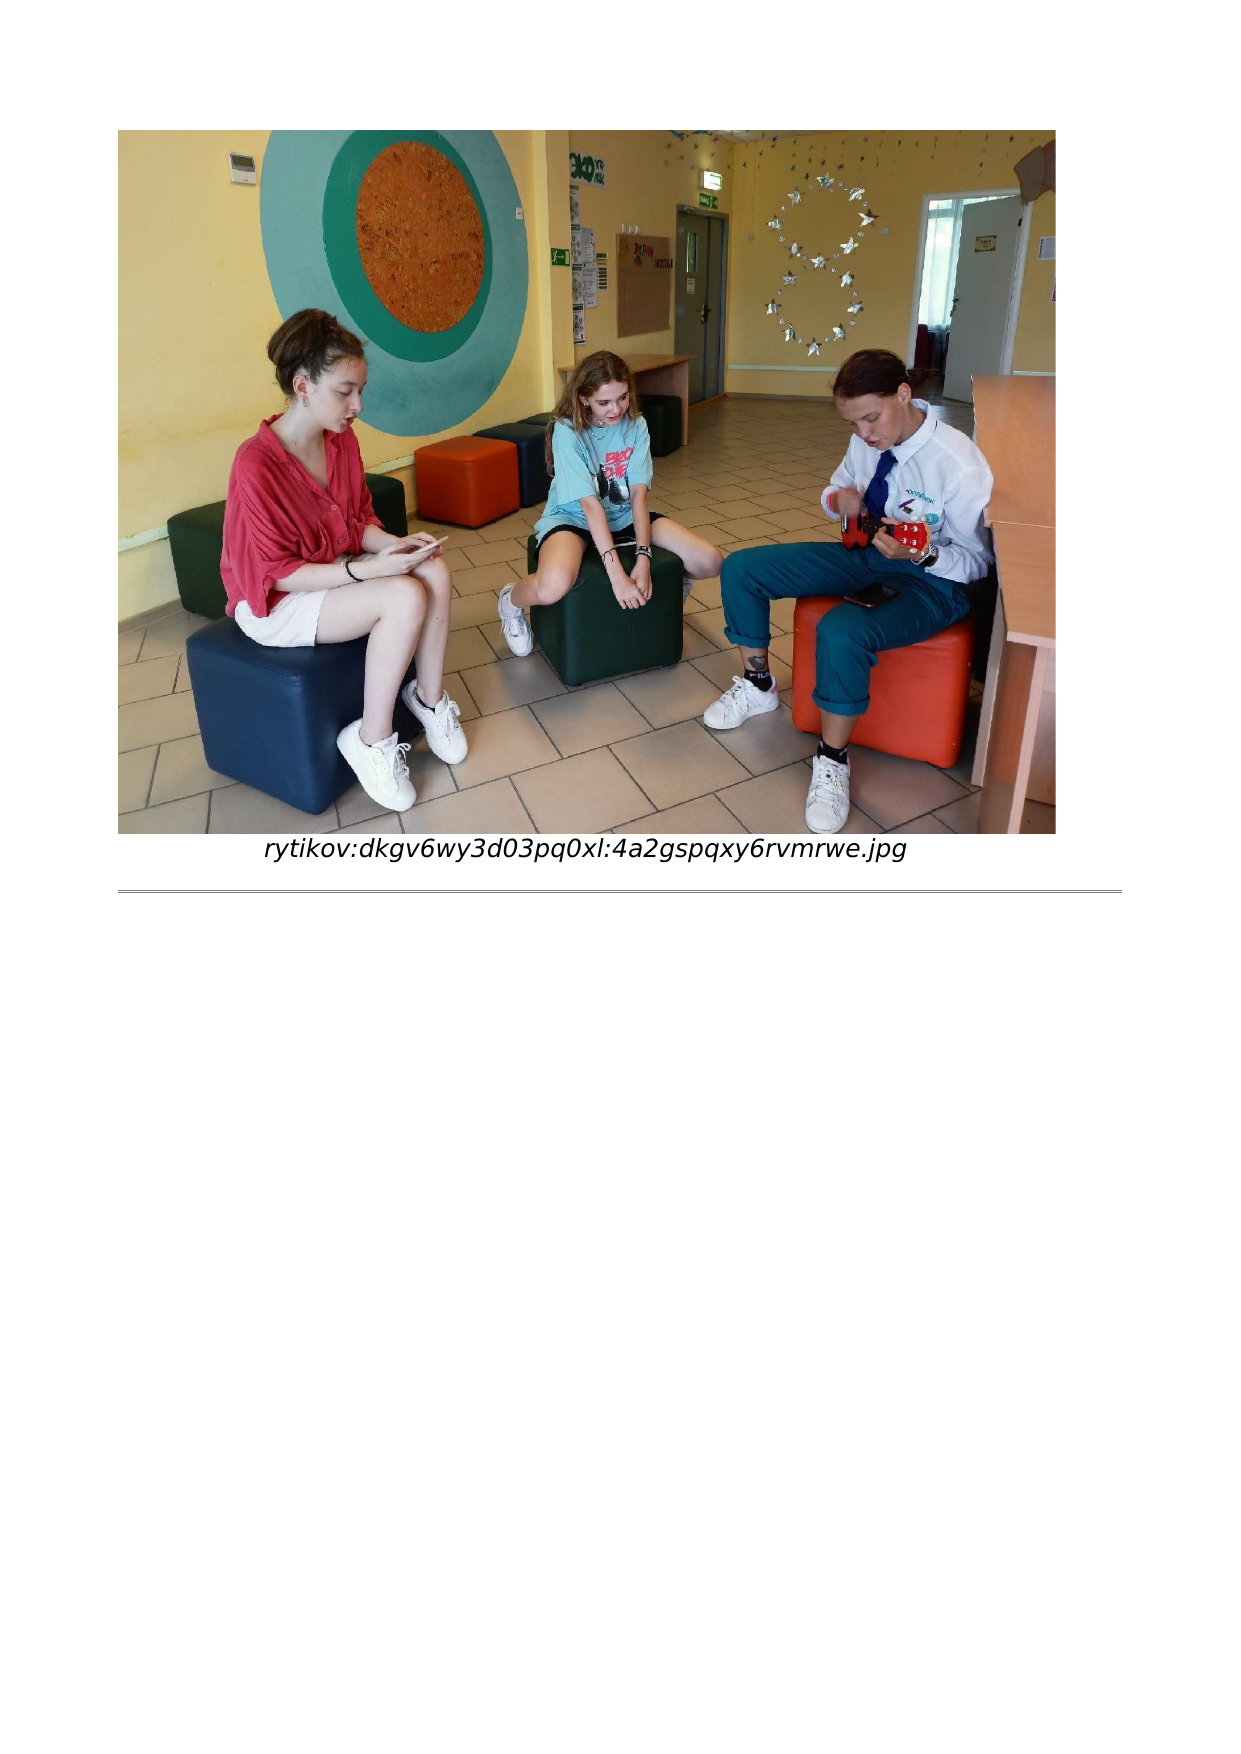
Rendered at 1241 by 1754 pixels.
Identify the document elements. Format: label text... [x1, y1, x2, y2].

picture [118, 130, 1056, 834]
text rytikov:dkgv6wy3d03pq0xl:4a2gspqxy6rvmrwe.jpg [118, 834, 1056, 863]
